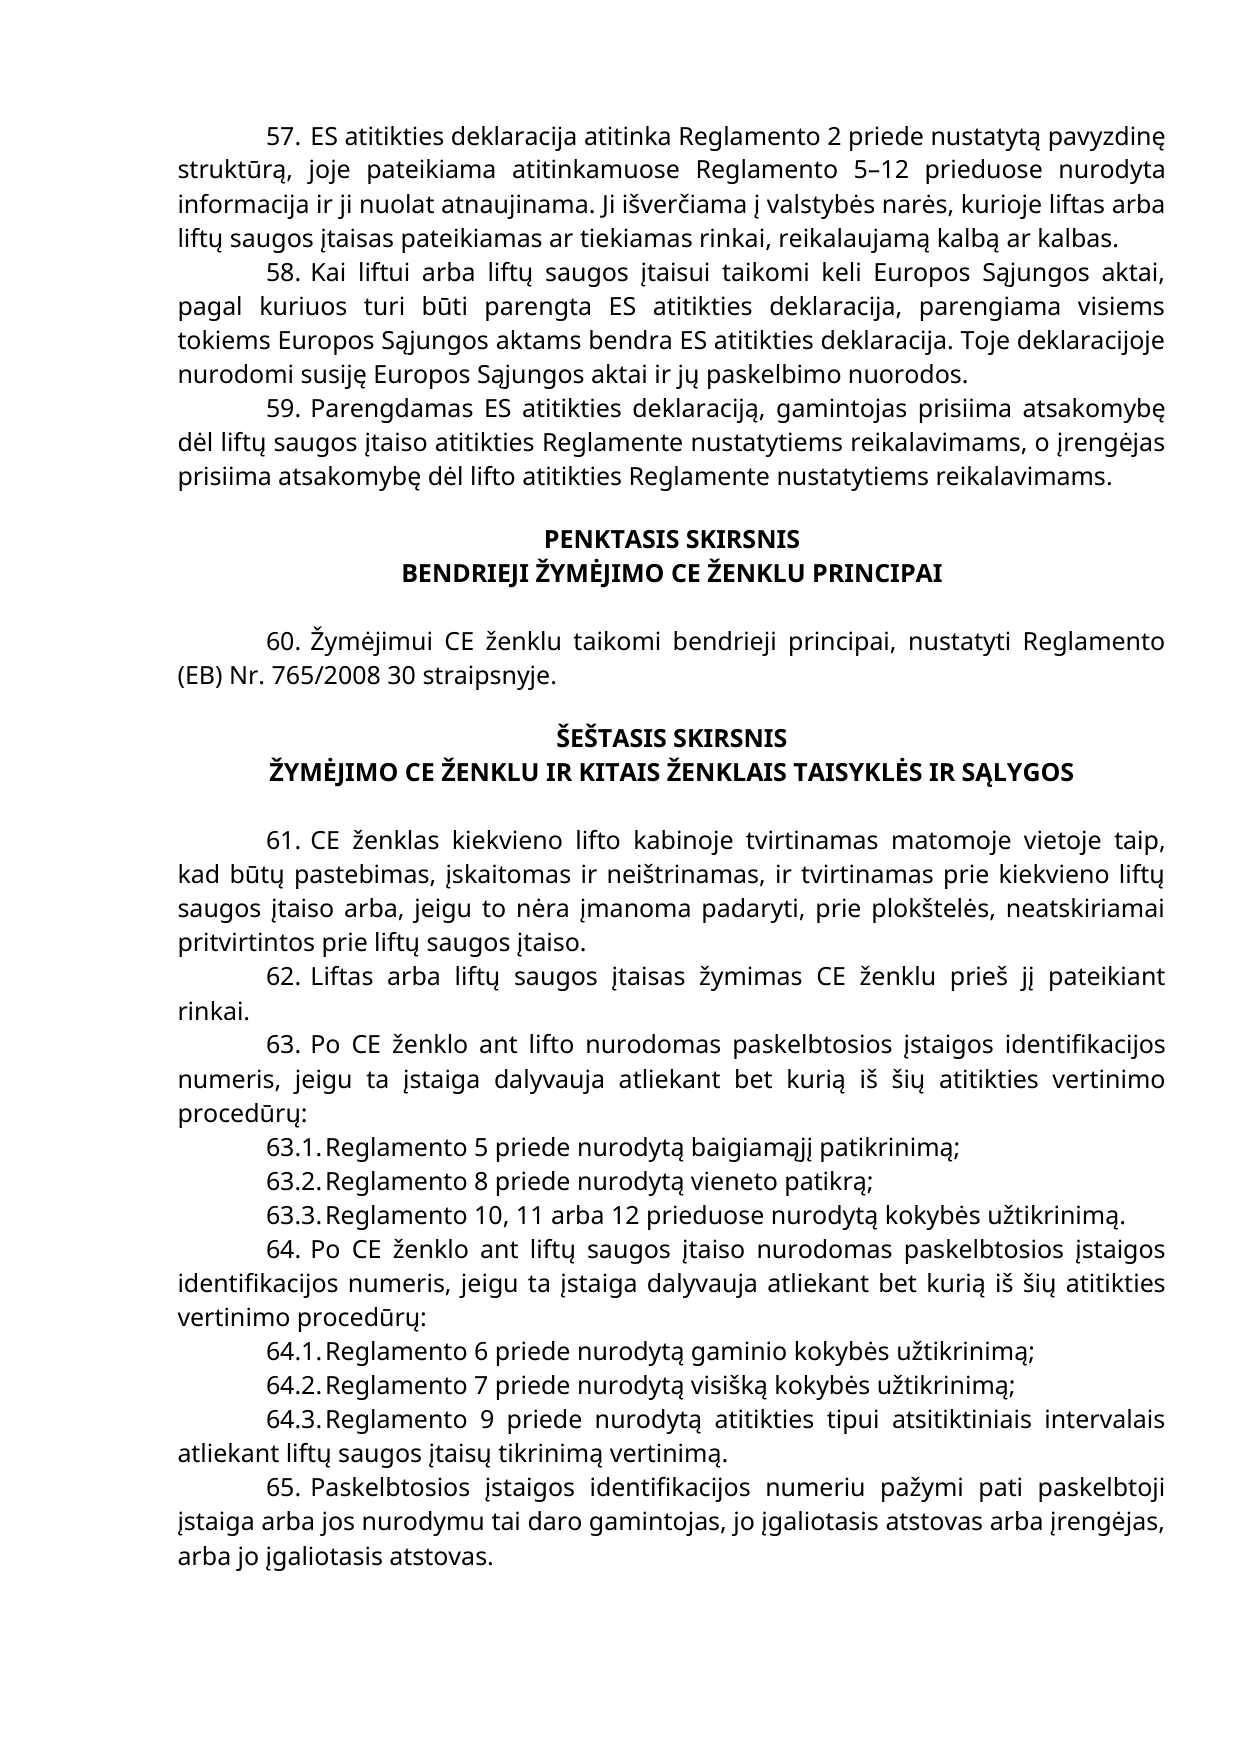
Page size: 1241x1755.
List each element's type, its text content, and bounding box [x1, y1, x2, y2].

text BENDRIEJI ŽYMĖJIMO CE ŽENKLU PRINCIPAI [177, 556, 1166, 590]
text 61. CE ženklas kiekvieno lifto kabinoje tvirtinamas matomoje vietoje taip, kad būtų pastebimas, įskaitomas ir neištrinamas, ir tvirtinamas prie kiekvieno liftų saugos įtaiso arba, jeigu to nėra įmanoma padaryti, prie plokštelės, neatskiriamai pritvirtintos prie liftų saugos įtaiso. [177, 823, 1166, 959]
text 63.2. Reglamento 8 priede nurodytą vieneto patikrą; [177, 1163, 1166, 1197]
text ŽYMĖJIMO CE ŽENKLU IR KITAIS ŽENKLAIS TAISYKLĖS IR SĄLYGOS [177, 755, 1166, 789]
text 63.3. Reglamento 10, 11 arba 12 prieduose nurodytą kokybės užtikrinimą. [177, 1197, 1166, 1232]
text 64.2. Reglamento 7 priede nurodytą visišką kokybės užtikrinimą; [177, 1368, 1166, 1402]
text 64. Po CE ženklo ant liftų saugos įtaiso nurodomas paskelbtosios įstaigos identifikacijos numeris, jeigu ta įstaiga dalyvauja atliekant bet kurią iš šių atitikties vertinimo procedūrų: [177, 1232, 1166, 1334]
text 64.1. Reglamento 6 priede nurodytą gaminio kokybės užtikrinimą; [177, 1334, 1166, 1368]
text 58. Kai liftui arba liftų saugos įtaisui taikomi keli Europos Sąjungos aktai, pagal kuriuos turi būti parengta ES atitikties deklaracija, parengiama visiems tokiems Europos Sąjungos aktams bendra ES atitikties deklaracija. Toje deklaracijoje nurodomi susiję Europos Sąjungos aktai ir jų paskelbimo nuorodos. [177, 254, 1166, 391]
text 63.1. Reglamento 5 priede nurodytą baigiamąjį patikrinimą; [177, 1129, 1166, 1163]
text PENKTASIS SKIRSNIS [177, 522, 1166, 556]
text 64.3. Reglamento 9 priede nurodytą atitikties tipui atsitiktiniais intervalais atliekant liftų saugos įtaisų tikrinimą vertinimą. [177, 1402, 1166, 1470]
text ŠEŠTASIS SKIRSNIS [177, 721, 1166, 755]
text 63. Po CE ženklo ant lifto nurodomas paskelbtosios įstaigos identifikacijos numeris, jeigu ta įstaiga dalyvauja atliekant bet kurią iš šių atitikties vertinimo procedūrų: [177, 1027, 1166, 1129]
text 57. ES atitikties deklaracija atitinka Reglamento 2 priede nustatytą pavyzdinę struktūrą, joje pateikiama atitinkamuose Reglamento 5–12 prieduose nurodyta informacija ir ji nuolat atnaujinama. Ji išverčiama į valstybės narės, kurioje liftas arba liftų saugos įtaisas pateikiamas ar tiekiamas rinkai, reikalaujamą kalbą ar kalbas. [177, 118, 1166, 254]
text 60. Žymėjimui CE ženklu taikomi bendrieji principai, nustatyti Reglamento (EB) Nr. 765/2008 30 straipsnyje. [177, 624, 1166, 692]
text 62. Liftas arba liftų saugos įtaisas žymimas CE ženklu prieš jį pateikiant rinkai. [177, 959, 1166, 1027]
text 65. Paskelbtosios įstaigos identifikacijos numeriu pažymi pati paskelbtoji įstaiga arba jos nurodymu tai daro gamintojas, jo įgaliotasis atstovas arba įrengėjas, arba jo įgaliotasis atstovas. [177, 1470, 1166, 1572]
text 59. Parengdamas ES atitikties deklaraciją, gamintojas prisiima atsakomybę dėl liftų saugos įtaiso atitikties Reglamente nustatytiems reikalavimams, o įrengėjas prisiima atsakomybę dėl lifto atitikties Reglamente nustatytiems reikalavimams. [177, 391, 1166, 493]
